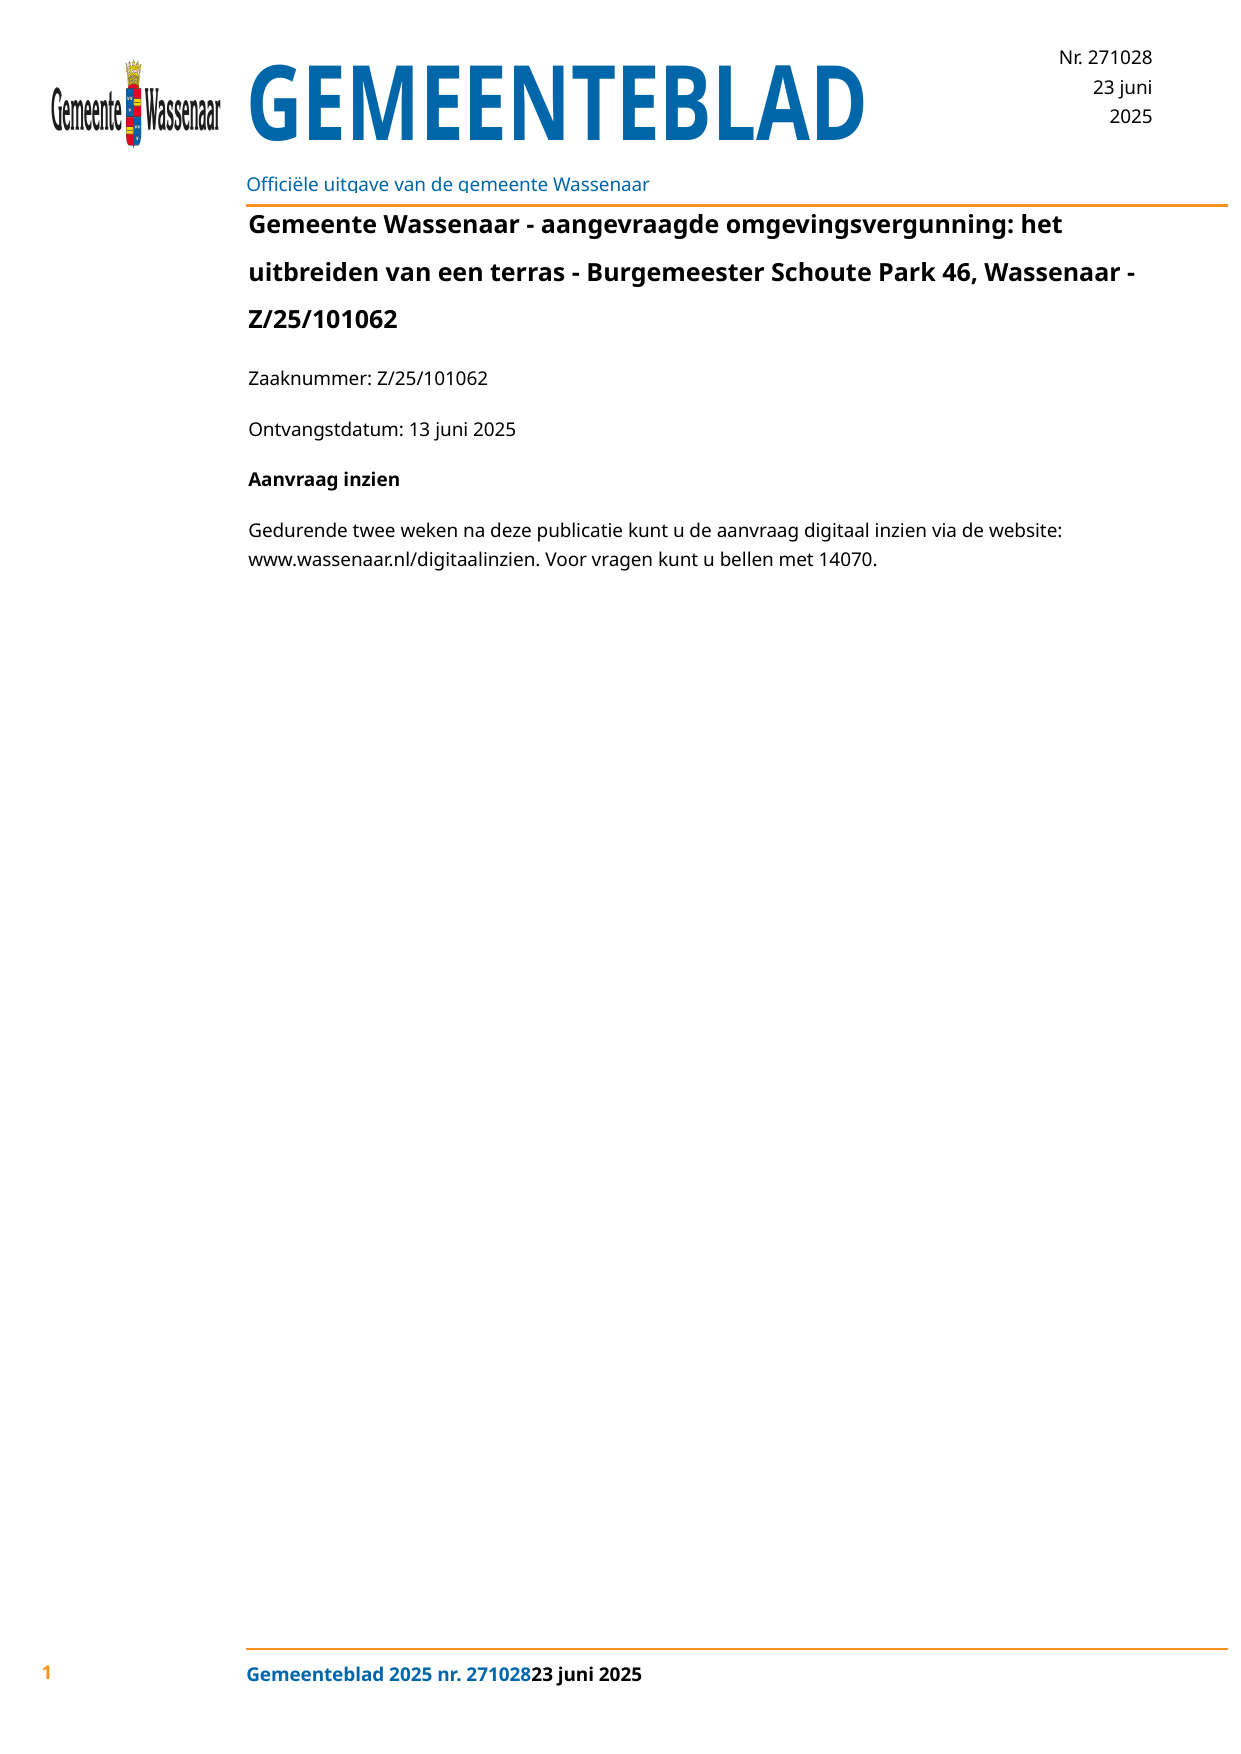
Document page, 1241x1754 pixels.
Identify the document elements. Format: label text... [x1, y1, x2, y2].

text Zaaknummer: Z/25/101062 [248, 366, 1152, 391]
text Gemeente Wassenaar - aangevraagde omgevingsvergunning: het uitbreiden van een terras - Burgemeester Schoute Park 46, Wassenaar - Z/25/101062 [248, 207, 1152, 336]
picture [41, 47, 231, 172]
text Aanvraag inzien [248, 466, 1152, 492]
text Gedurende twee weken na deze publicatie kunt u de aanvraag digitaal inzien via de website: www.wassenaar.nl/digitaalinzien. Voor vragen kunt u bellen met 14070. [248, 517, 1152, 572]
text Ontvangstdatum: 13 juni 2025 [248, 416, 1152, 442]
